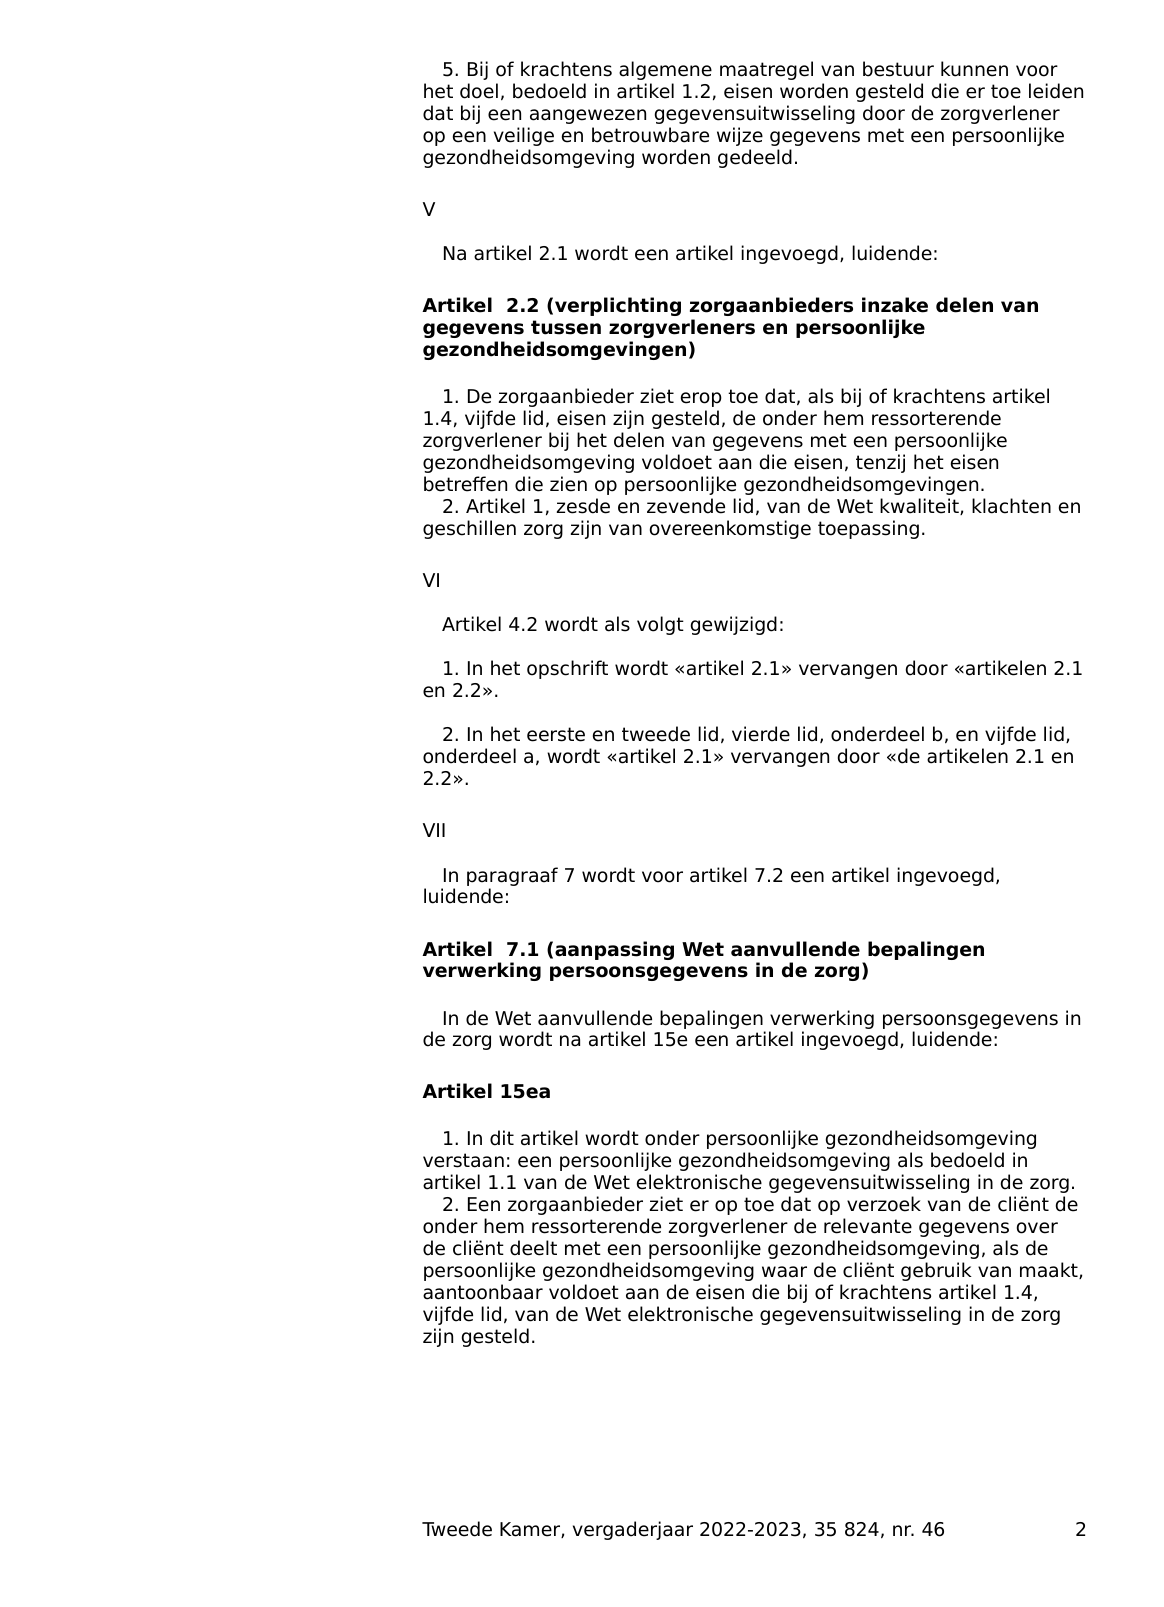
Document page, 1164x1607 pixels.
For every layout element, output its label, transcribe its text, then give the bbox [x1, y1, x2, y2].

text 1. De zorgaanbieder ziet erop toe dat, als bij of krachtens artikel 1.4, vijfde lid, eisen zijn gesteld, de onder hem ressorterende zorgverlener bij het delen van gegevens met een persoonlijke gezondheidsomgeving voldoet aan die eisen, tenzij het eisen betreffen die zien op persoonlijke gezondheidsomgevingen. [422, 386, 1087, 496]
text 5. Bij of krachtens algemene maatregel van bestuur kunnen voor het doel, bedoeld in artikel 1.2, eisen worden gesteld die er toe leiden dat bij een aangewezen gegevensuitwisseling door de zorgverlener op een veilige en betrouwbare wijze gegevens met een persoonlijke gezondheidsomgeving worden gedeeld. [422, 59, 1087, 169]
subtitle VI [422, 570, 1087, 592]
subtitle Artikel 2.2 (verplichting zorgaanbieders inzake delen van gegevens tussen zorgverleners en persoonlijke gezondheidsomgevingen) [422, 295, 1087, 361]
subtitle V [422, 199, 1087, 221]
text Artikel 4.2 wordt als volgt gewijzigd: [422, 614, 1087, 636]
text 1. In het opschrift wordt «artikel 2.1» vervangen door «artikelen 2.1 en 2.2». [422, 658, 1087, 702]
subtitle VII [422, 820, 1087, 842]
text 2. In het eerste en tweede lid, vierde lid, onderdeel b, en vijfde lid, onderdeel a, wordt «artikel 2.1» vervangen door «de artikelen 2.1 en 2.2». [422, 724, 1087, 790]
text Na artikel 2.1 wordt een artikel ingevoegd, luidende: [422, 243, 1087, 265]
text In paragraaf 7 wordt voor artikel 7.2 een artikel ingevoegd, luidende: [422, 864, 1087, 908]
subtitle Artikel 7.1 (aanpassing Wet aanvullende bepalingen verwerking persoonsgegevens in de zorg) [422, 938, 1087, 982]
text 2. Artikel 1, zesde en zevende lid, van de Wet kwaliteit, klachten en geschillen zorg zijn van overeenkomstige toepassing. [422, 496, 1087, 540]
text 1. In dit artikel wordt onder persoonlijke gezondheidsomgeving verstaan: een persoonlijke gezondheidsomgeving als bedoeld in artikel 1.1 van de Wet elektronische gegevensuitwisseling in de zorg. [422, 1128, 1087, 1194]
subtitle Artikel 15ea [422, 1081, 1087, 1103]
text 2. Een zorgaanbieder ziet er op toe dat op verzoek van de cliënt de onder hem ressorterende zorgverlener de relevante gegevens over de cliënt deelt met een persoonlijke gezondheidsomgeving, als de persoonlijke gezondheidsomgeving waar de cliënt gebruik van maakt, aantoonbaar voldoet aan de eisen die bij of krachtens artikel 1.4, vijfde lid, van de Wet elektronische gegevensuitwisseling in de zorg zijn gesteld. [422, 1194, 1087, 1348]
text In de Wet aanvullende bepalingen verwerking persoonsgegevens in de zorg wordt na artikel 15e een artikel ingevoegd, luidende: [422, 1007, 1087, 1051]
